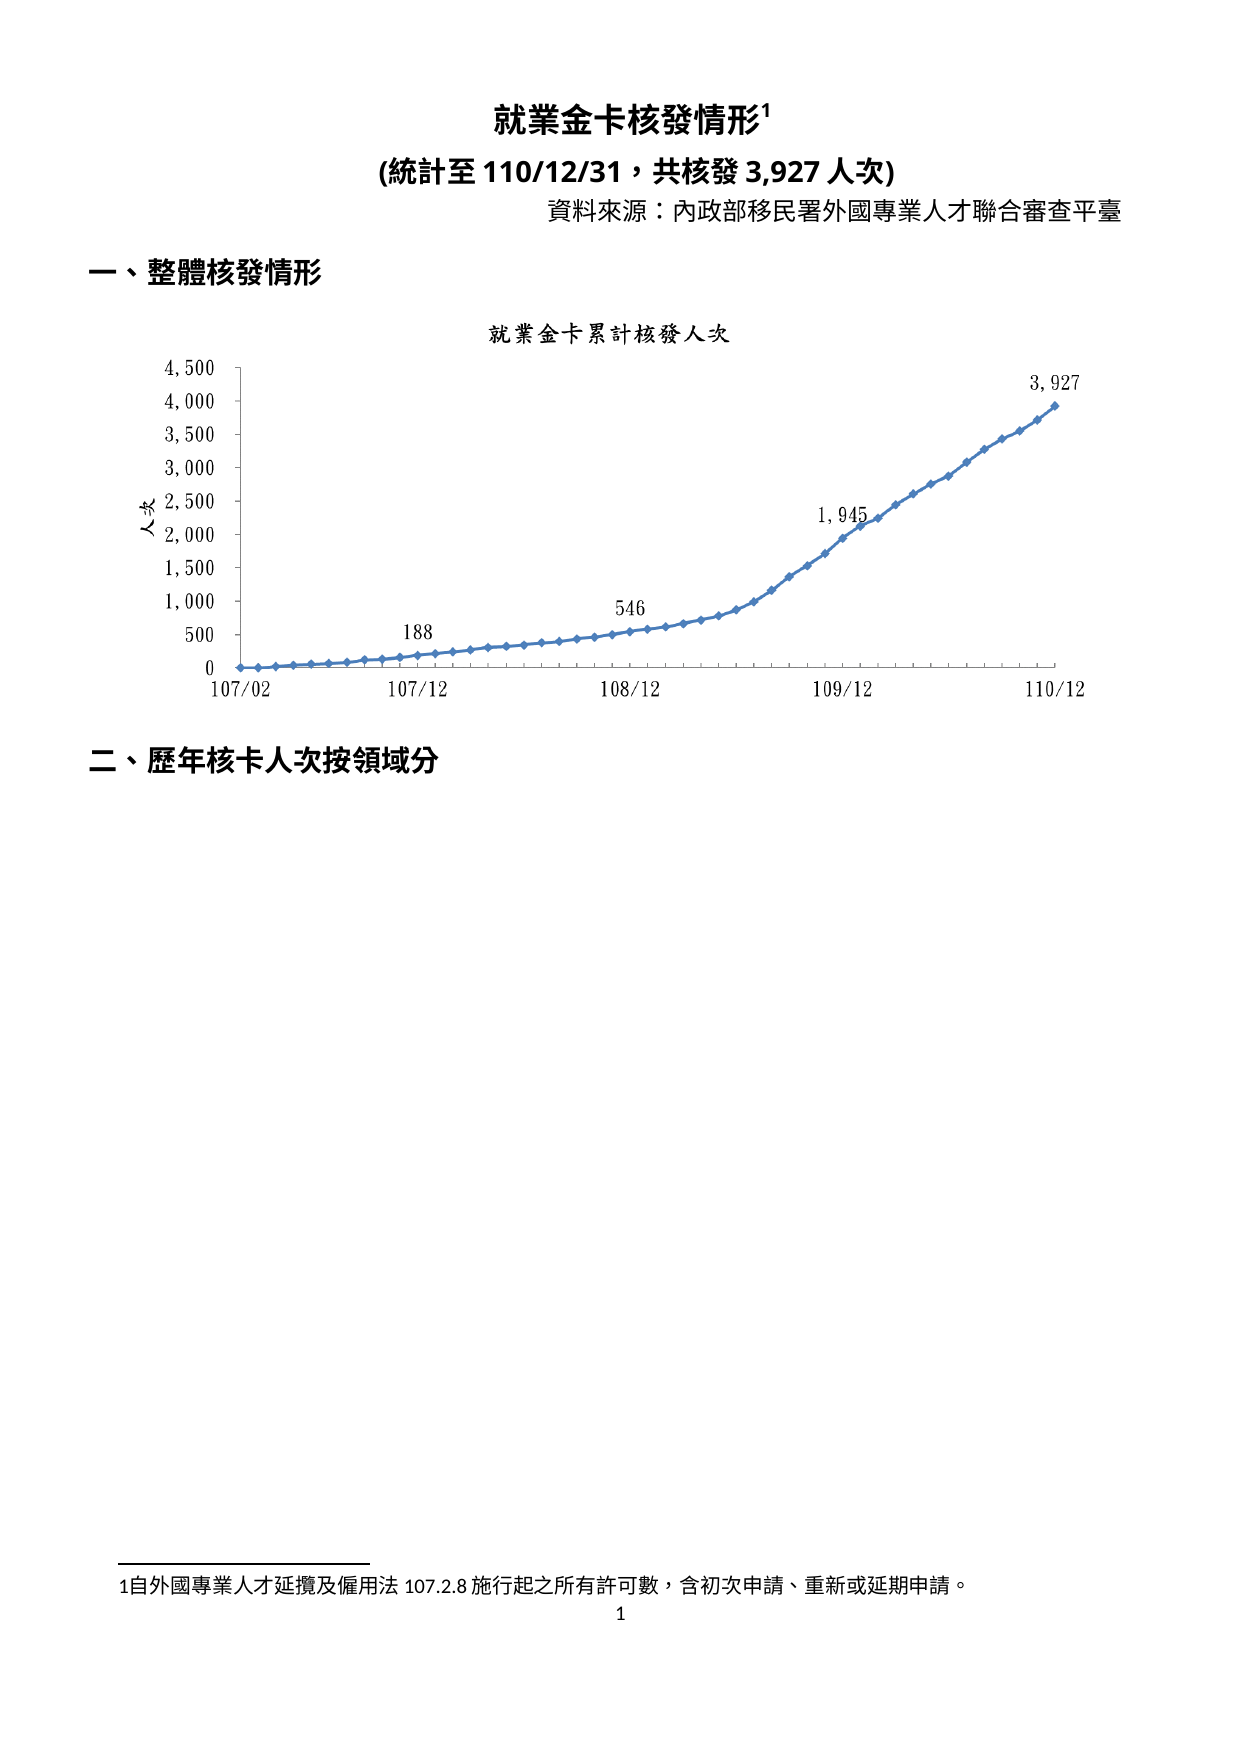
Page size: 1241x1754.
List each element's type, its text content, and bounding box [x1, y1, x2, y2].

picture [118, 308, 1099, 707]
list 整體核發情形 [88, 227, 1122, 302]
text 資料來源：內政部移民署外國專業人才聯合審查平臺 [118, 191, 1122, 227]
text 就業金卡核發情形 [143, 74, 1122, 149]
text 自外國專業人才延攬及僱用法107.2.8施行起之所有許可數，含初次申請、重新或延期申請。 [118, 1569, 1122, 1600]
list 歷年核卡人次按領域分 [88, 715, 1122, 790]
text (統計至110/12/31，共核發3,927人次) [143, 149, 1122, 191]
